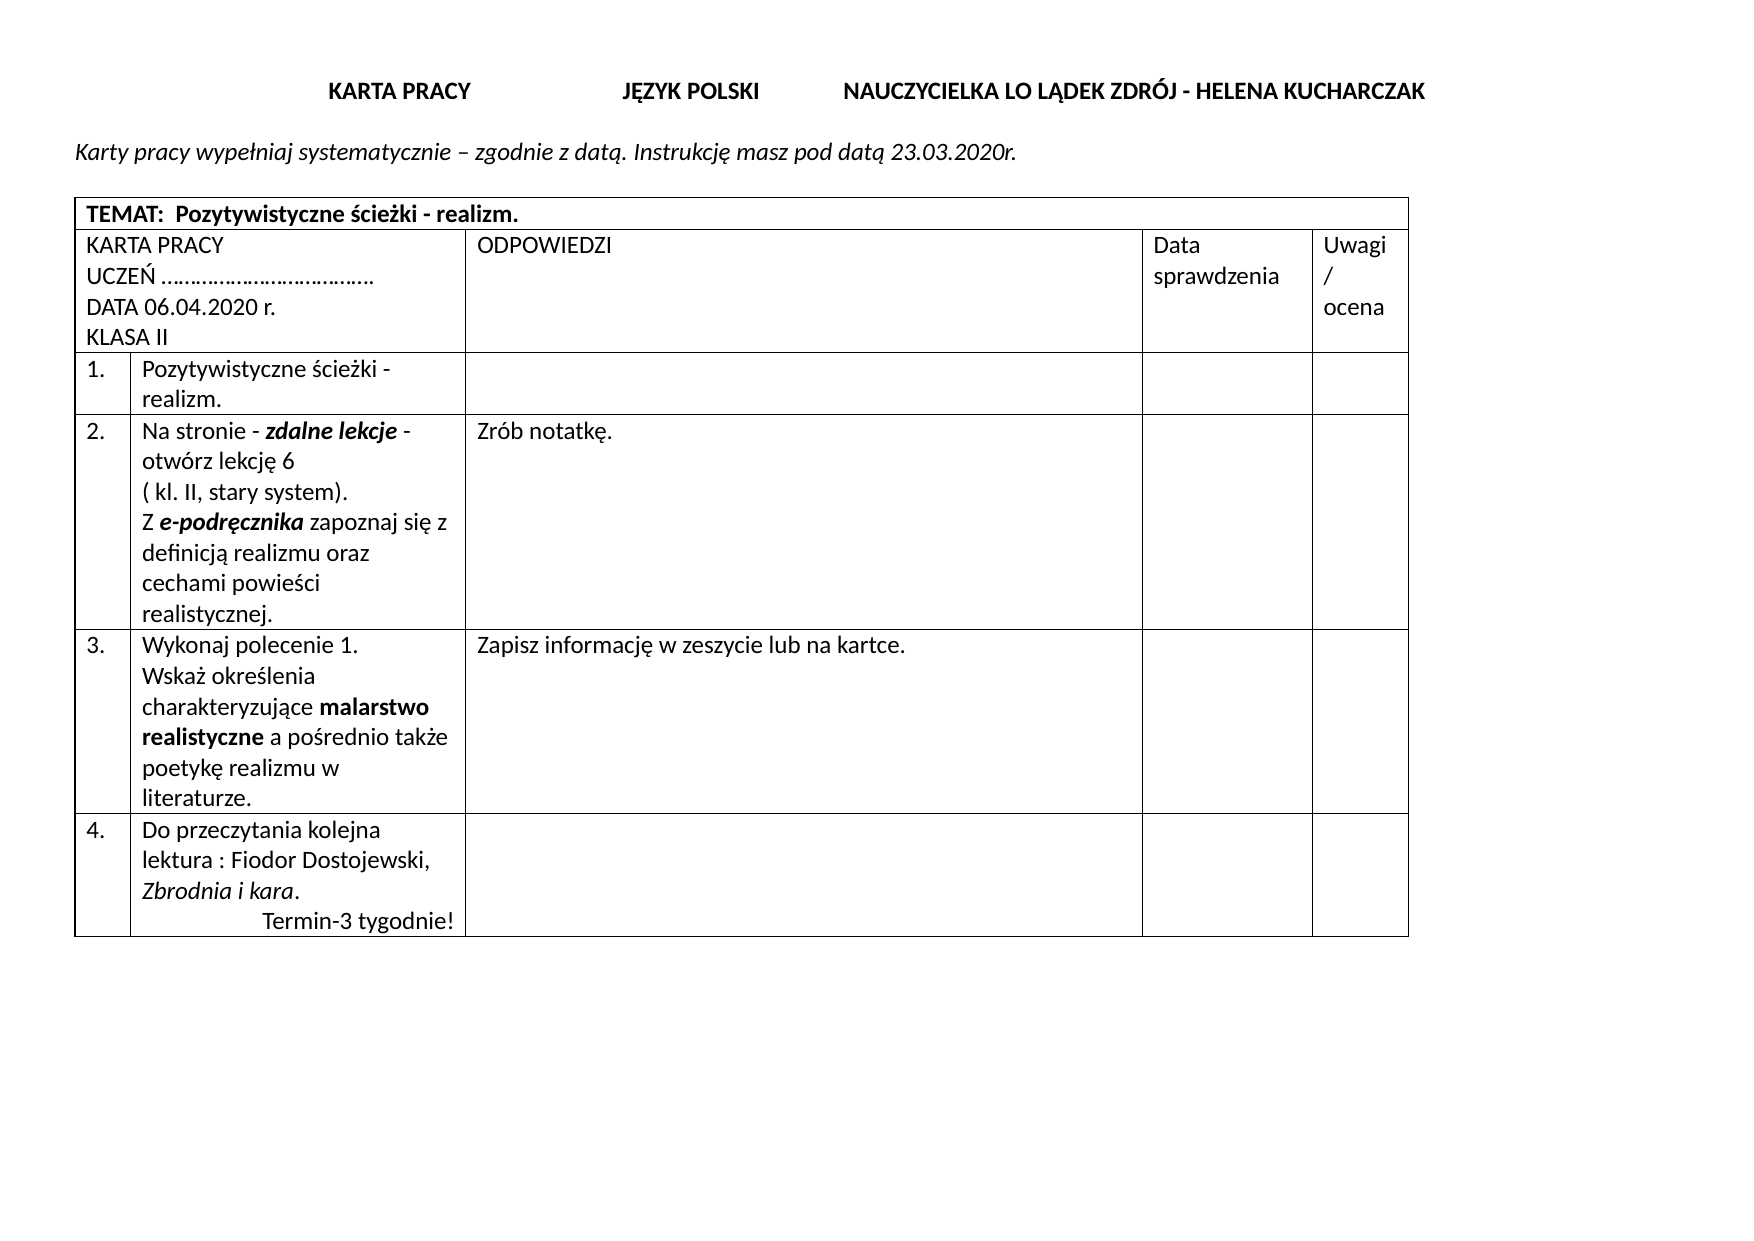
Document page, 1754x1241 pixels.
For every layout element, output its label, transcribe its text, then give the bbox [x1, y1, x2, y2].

table_cell Data sprawdzenia [1143, 230, 1312, 352]
table_cell [1313, 814, 1408, 936]
table_cell Do przeczytania kolejna lektura : Fiodor Dostojewski, Zbrodnia i kara. Termin-3 tygodnie! [131, 814, 465, 936]
table_cell [1143, 814, 1312, 936]
table_cell Pozytywistyczne ścieżki - realizm. [131, 353, 465, 414]
table_cell 1. [76, 353, 130, 414]
table_cell KARTA PRACY UCZEŃ ………………………………. DATA 06.04.2020 r. KLASA II [76, 230, 465, 352]
table_cell [1143, 415, 1312, 628]
text KARTA PRACY JĘZYK POLSKI NAUCZYCIELKA LO LĄDEK ZDRÓJ - HELENA KUCHARCZAK [75, 75, 1679, 106]
table_cell Zapisz informację w zeszycie lub na kartce. [466, 630, 1142, 813]
table_cell 3. [76, 630, 130, 813]
table_cell [1143, 353, 1312, 414]
table_cell [1313, 630, 1408, 813]
text Karty pracy wypełniaj systematycznie – zgodnie z datą. Instrukcję masz pod datą 23.03.2020r. [75, 136, 1679, 167]
table_cell [1143, 630, 1312, 813]
table_header TEMAT: Pozytywistyczne ścieżki - realizm. [76, 198, 1408, 229]
table_cell Wykonaj polecenie 1. Wskaż określenia charakteryzujące malarstwo realistyczne a pośrednio także poetykę realizmu w literaturze. [131, 630, 465, 813]
table_cell 2. [76, 415, 130, 628]
table_cell Uwagi / ocena [1313, 230, 1408, 352]
table_cell [1313, 353, 1408, 414]
table_cell [466, 353, 1142, 414]
table_cell Na stronie - zdalne lekcje - otwórz lekcję 6 ( kl. II, stary system). Z e-podręcznika zapoznaj się z definicją realizmu oraz cechami powieści realistycznej. [131, 415, 465, 628]
table_cell [1313, 415, 1408, 628]
table_cell ODPOWIEDZI [466, 230, 1142, 352]
table_cell [466, 814, 1142, 936]
table_cell 4. [76, 814, 130, 936]
table_cell Zrób notatkę. [466, 415, 1142, 628]
